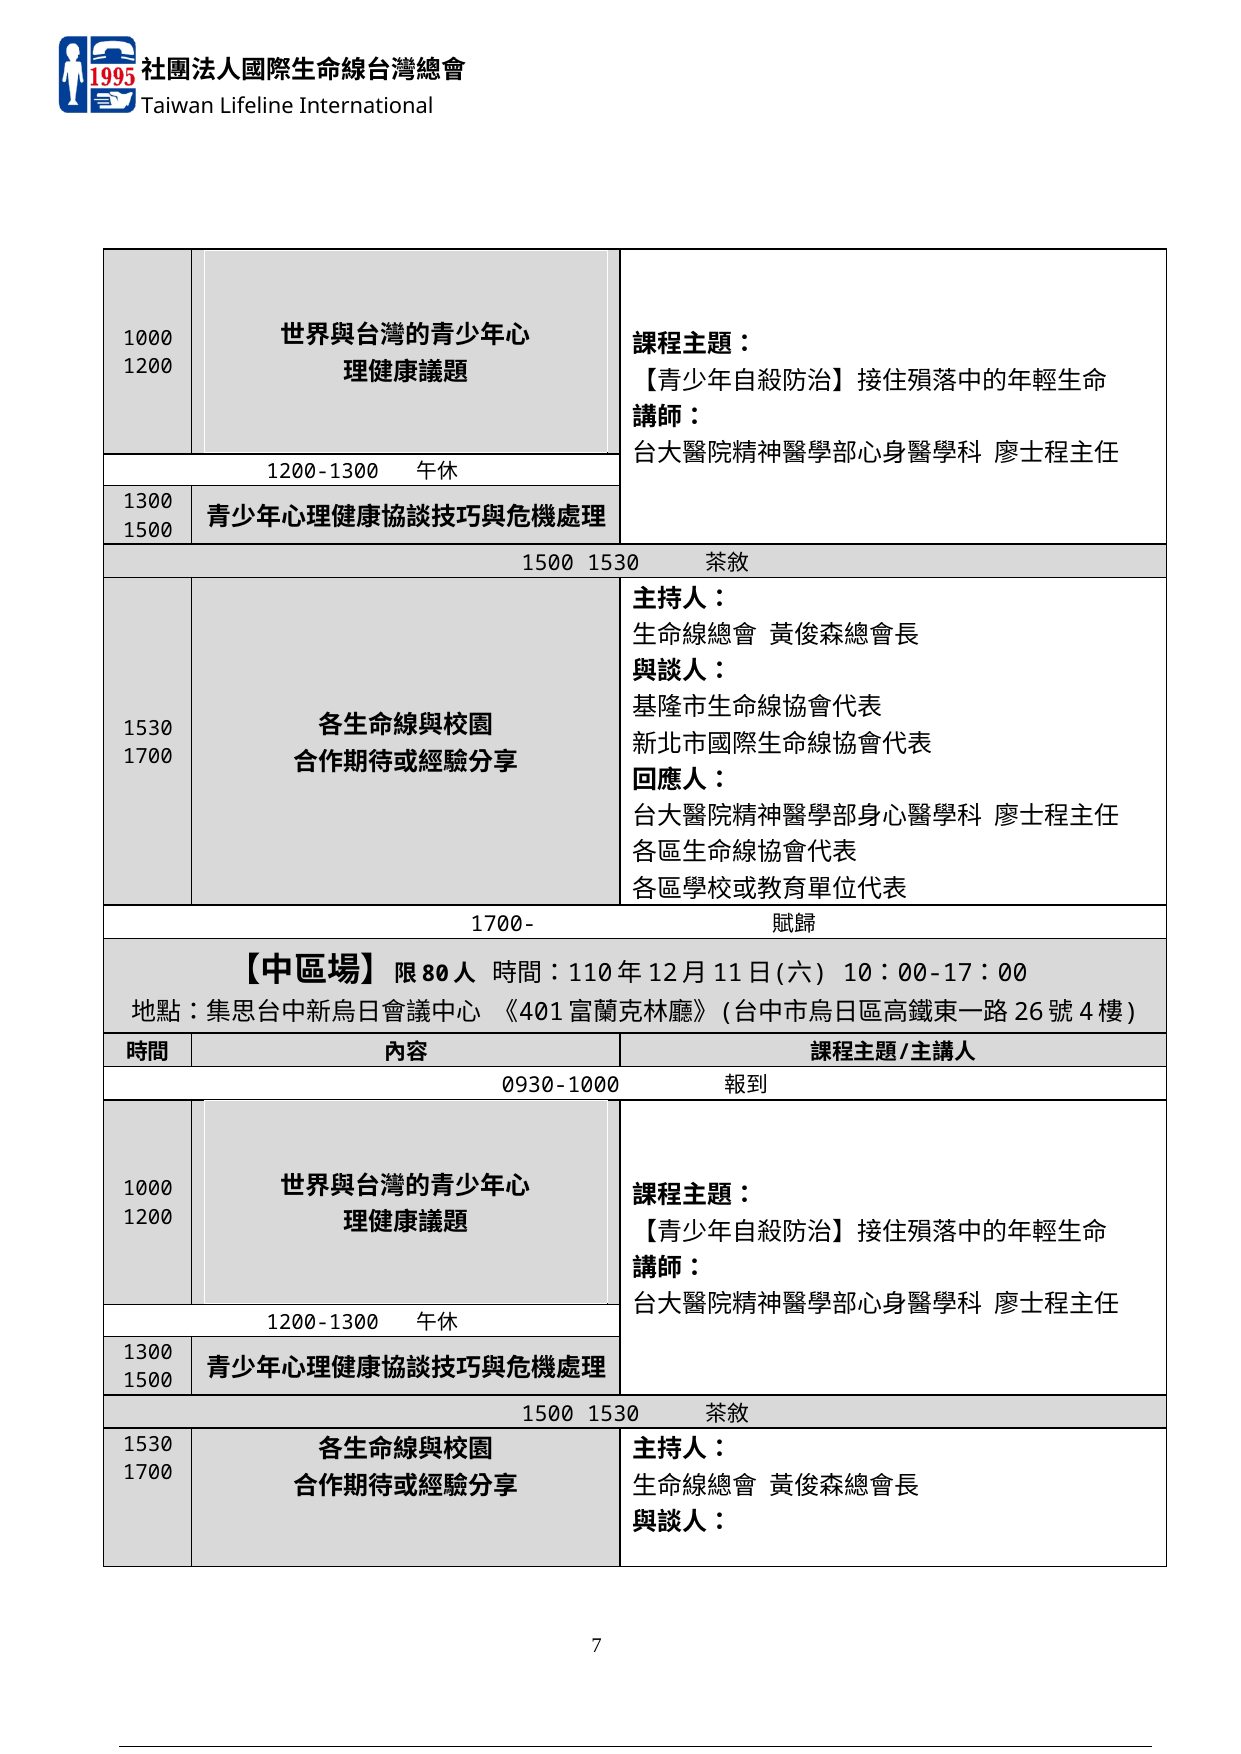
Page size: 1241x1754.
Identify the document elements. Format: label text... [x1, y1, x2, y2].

table_cell 1700- 賦歸 [104, 906, 1166, 938]
table_cell 【中區場】限80人 時間：110年12月11日(六) 10：00-17：00 地點：集思台中新烏日會議中心 《401富蘭克林廳》(台中市烏日區高鐵東一路26號4樓) [104, 939, 1166, 1032]
table_cell 1300 1500 [104, 486, 191, 543]
table_cell 時間 [104, 1034, 191, 1066]
table_cell 世界與台灣的青少年心理健康議題 [205, 251, 607, 452]
table_cell 主持人： 生命線總會 黃俊森總會長 與談人： [621, 1429, 1166, 1566]
table_cell 1200-1300 午休 [104, 455, 619, 485]
table_cell 各生命線與校園 合作期待或經驗分享 [192, 1429, 619, 1566]
table_cell 青少年心理健康協談技巧與危機處理 [192, 1337, 619, 1394]
table_cell 1530 1700 [104, 1429, 191, 1566]
table_cell 1000 1200 [104, 1101, 191, 1304]
table_cell 青少年心理健康協談技巧與危機處理 [192, 486, 619, 543]
table_cell 1500 1530 茶敘 [104, 545, 1166, 577]
table_cell 0930-1000 報到 [104, 1067, 1166, 1099]
table_cell 內容 [192, 1034, 619, 1066]
table_cell 1200-1300 午休 [104, 1305, 619, 1336]
table_cell 1000 1200 [104, 250, 191, 453]
table_cell [608, 250, 619, 453]
table_cell 各生命線與校園 合作期待或經驗分享 [192, 578, 619, 904]
table_cell 課程主題/主講人 [621, 1034, 1166, 1066]
table_cell 課程主題： 【青少年自殺防治】接住殞落中的年輕生命 講師： 台大醫院精神醫學部心身醫學科 廖士程主任 [621, 250, 1166, 543]
table_cell [192, 250, 204, 453]
table_cell [608, 1101, 619, 1304]
table_cell 主持人： 生命線總會 黃俊森總會長 與談人： 基隆市生命線協會代表 新北市國際生命線協會代表 回應人： 台大醫院精神醫學部身心醫學科 廖士程主任 各區生命線協會代表 各區學校或教育單位代表 [621, 578, 1166, 904]
table_cell 1530 1700 [104, 578, 191, 904]
table_cell 1500 1530 茶敘 [104, 1396, 1166, 1427]
table_cell [192, 1101, 204, 1304]
table_cell 課程主題： 【青少年自殺防治】接住殞落中的年輕生命 講師： 台大醫院精神醫學部心身醫學科 廖士程主任 [621, 1101, 1166, 1394]
table_cell 1300 1500 [104, 1337, 191, 1394]
table_cell 世界與台灣的青少年心理健康議題 [205, 1101, 607, 1303]
